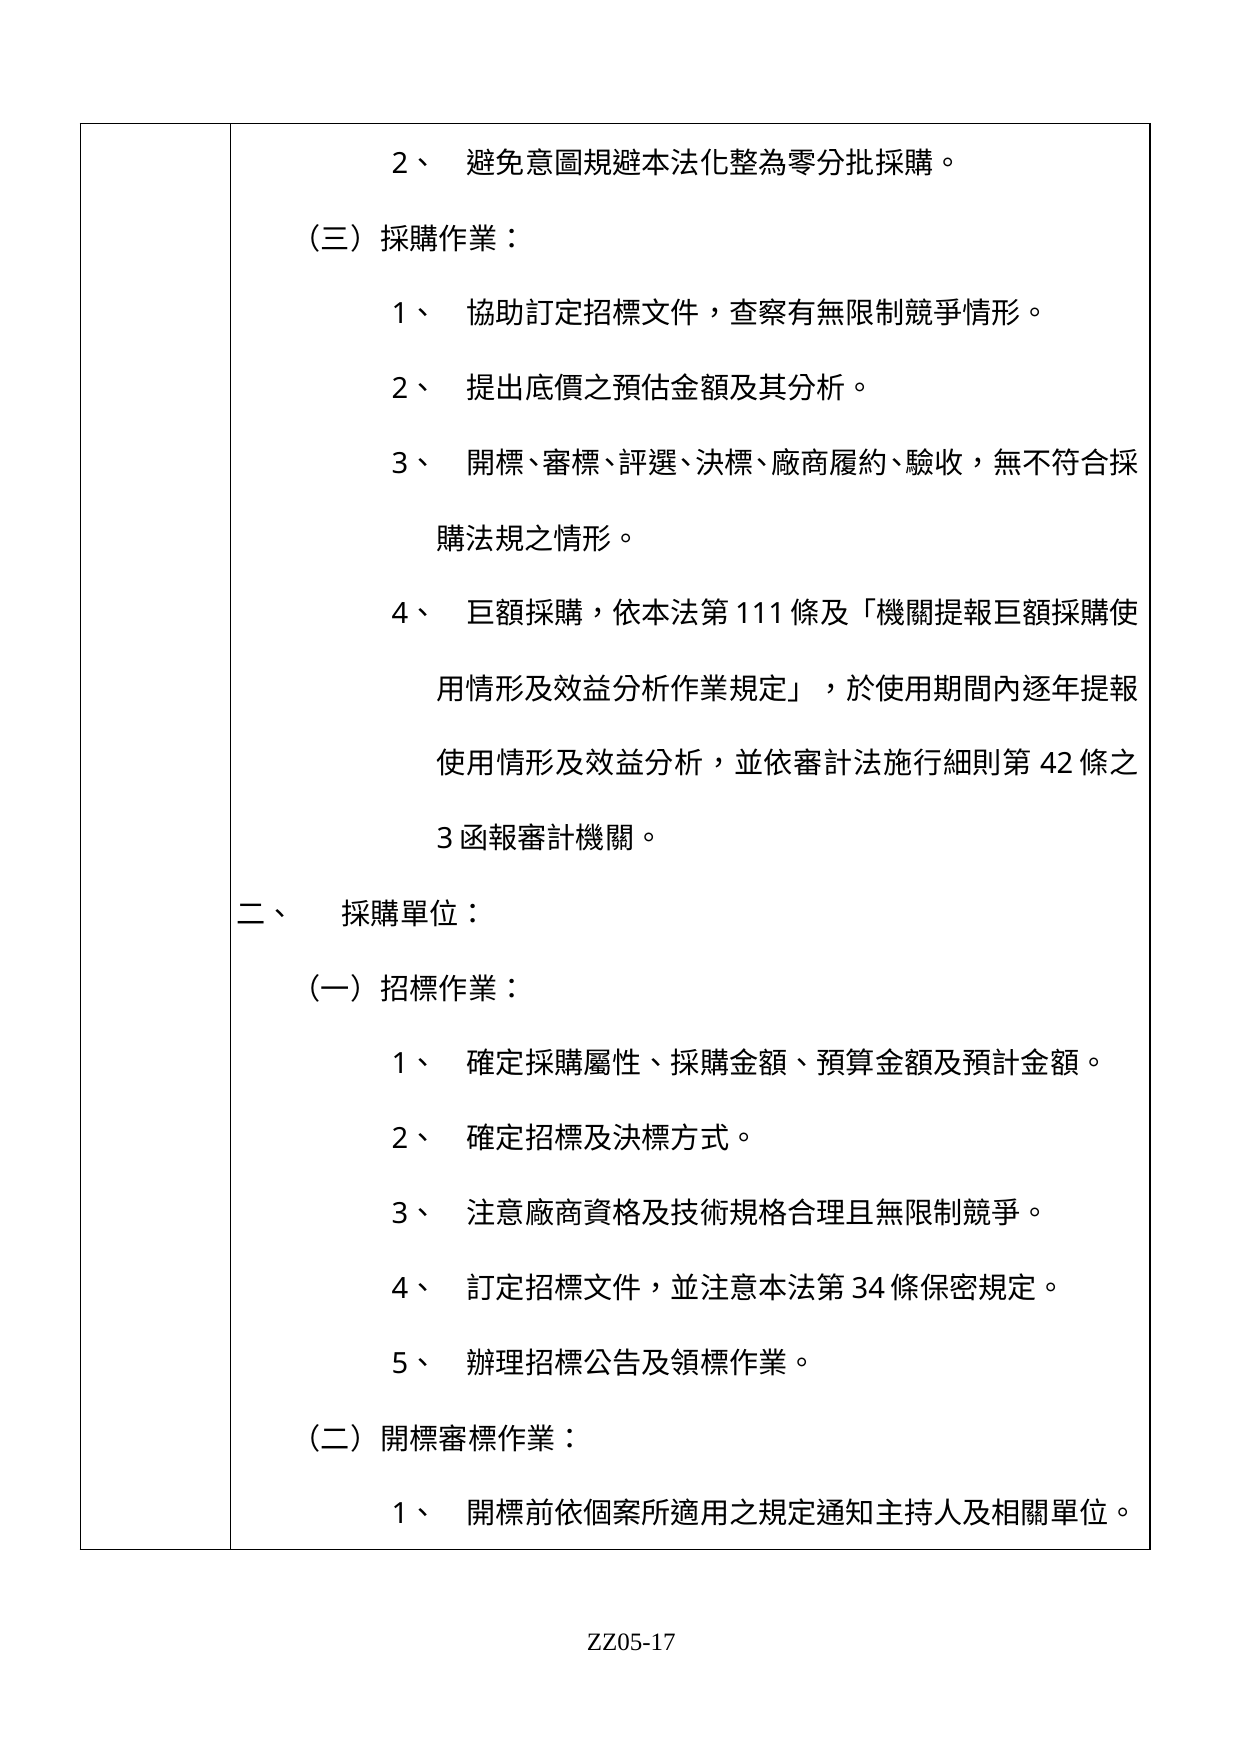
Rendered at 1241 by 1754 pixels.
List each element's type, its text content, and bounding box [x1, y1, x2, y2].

table_cell 需求或使用單位： 採購規劃作業（採購單位亦得辦理）： 確定採購經費及其來源。 確定辦理採購之法令依據。 確定機關辦理採購前須完成簽核或報核之程序。 確定巨額工程採購之決標原則，依本法第11條之1及「機關巨額工程採購採最有利標決標作業要點」於招標前提報採購工作及審查小組審查。 請購作業： 配合計畫期程，考量招標作業所需時間，適時提出請購。 避免意圖規避本法化整為零分批採購。 採購作業： 協助訂定招標文件，查察有無限制競爭情形。 提出底價之預估金額及其分析。 開標、審標、評選、決標、廠商履約、驗收，無不符合採購法規之情形。 巨額採購，依本法第111條及「機關提報巨額採購使用情形及效益分析作業規定」，於使用期間內逐年提報使用情形及效益分析，並依審計法施行細則第42條之3函報審計機關。 採購單位： 招標作業： 確定採購屬性、採購金額、預算金額及預計金額。 確定招標及決標方式。 注意廠商資格及技術規格合理且無限制競爭。 訂定招標文件，並注意本法第34條保密規定。 辦理招標公告及領標作業。 開標審標作業： 開標前依個案所適用之規定通知主持人及相關單位。 公開招標之第1次招標，開標前確認合格廠商家數已達3家。 須於開標前訂定底價者，確認已核定。 查察有無本法第48條第1項（全案不予開標）、第50條第1項（個別廠商之標不予開標）之情形。 查察無本法第15條（廠商不得參與、機關人員迴避）及其施行細則第38條規定（不得參加投標、作為決標對象或分包廠商或協助投標廠商）之情形。 依招標文件規定之條件，審查廠商投標文件。 查察個案無本法第48條第1項第2款及第50條第1項各款情形。 採最低標決標者，查察最低標廠商有無總標價或部分標價偏低之情形。 議（比）價及決標作業： 議（比）價及決標作業前確認依個案所適用之規定通知主持人及相關單位。 超底價決標之採購案，應依本法第53條第2項規定辦理。 辦理決標資料之公告、彙送。 未順利決標之案件，檢討其原因，作必要且合理之修正後重行招標，或停止採購。 爭議處理： 屬於招標、審標、決標之爭議，依本法第75條、第84條處理。 屬於招標、審標、決標且與本法第101條有關之爭議，依本法第101條至第103條及其施行細則第109條之1規定處理。 履約管理及驗收單位： 注意廠商有無依契約履約。 依契約約定支付契約價金，有無遲延付款情形。 契約變更或廠商申請展延履約期限，須合法、合理。 依契約約定辦理檢（試）驗、查驗。督促廠商注意履約品質。 查察廠商履約保證金連帶保證書、保險單之內容及有效期是否符合契約約定。 契約變更須符合「採購契約變更或加減價核准監辦備查規定一覽表」所列情形。 工程採購廠商依規定報竣工，機關確認竣工並注意廠商有無虛報竣工，以規避逾期違約金之情形。 依規定期限確認竣工、初驗、驗收、製作驗收紀錄、填具結算驗收證明書或其他類似文件。 初驗或驗收結果與契約、圖說、貨樣規定不符者，通知廠商限期改善、拆除、重作、退貨或換貨。 廠商如有逾期履約之情形，覈實計算逾期違約金；未履約之項目，扣減契約價金。 監辦單位： 開標、議（比）價、決標及驗收，依規定派員監辦，會同於各該紀錄簽認。未監辦案件，紀錄內載明法令依據。 監辦人員有無發現採購程序違反法令情形。 監辦人員採書面審核監辦或不派員監辦，是否依規定辦理。 上級機關： 除已依法訂定授權條件，授權所屬機關自行辦理者外，派員監辦所屬機關辦理查核金額以上採購之開標、比價、議價、決標及驗收；其未派員監辦者，事先通知機關自行依法辦理。 核定所屬機關提報不同意調解建議之決定。 其餘事項依主管機關訂頒之「政府採購法規定須報上級機關核准核定同意備查事項上級機關權責一覽表」。 [231, 124, 1149, 1549]
table_cell [81, 124, 230, 1549]
